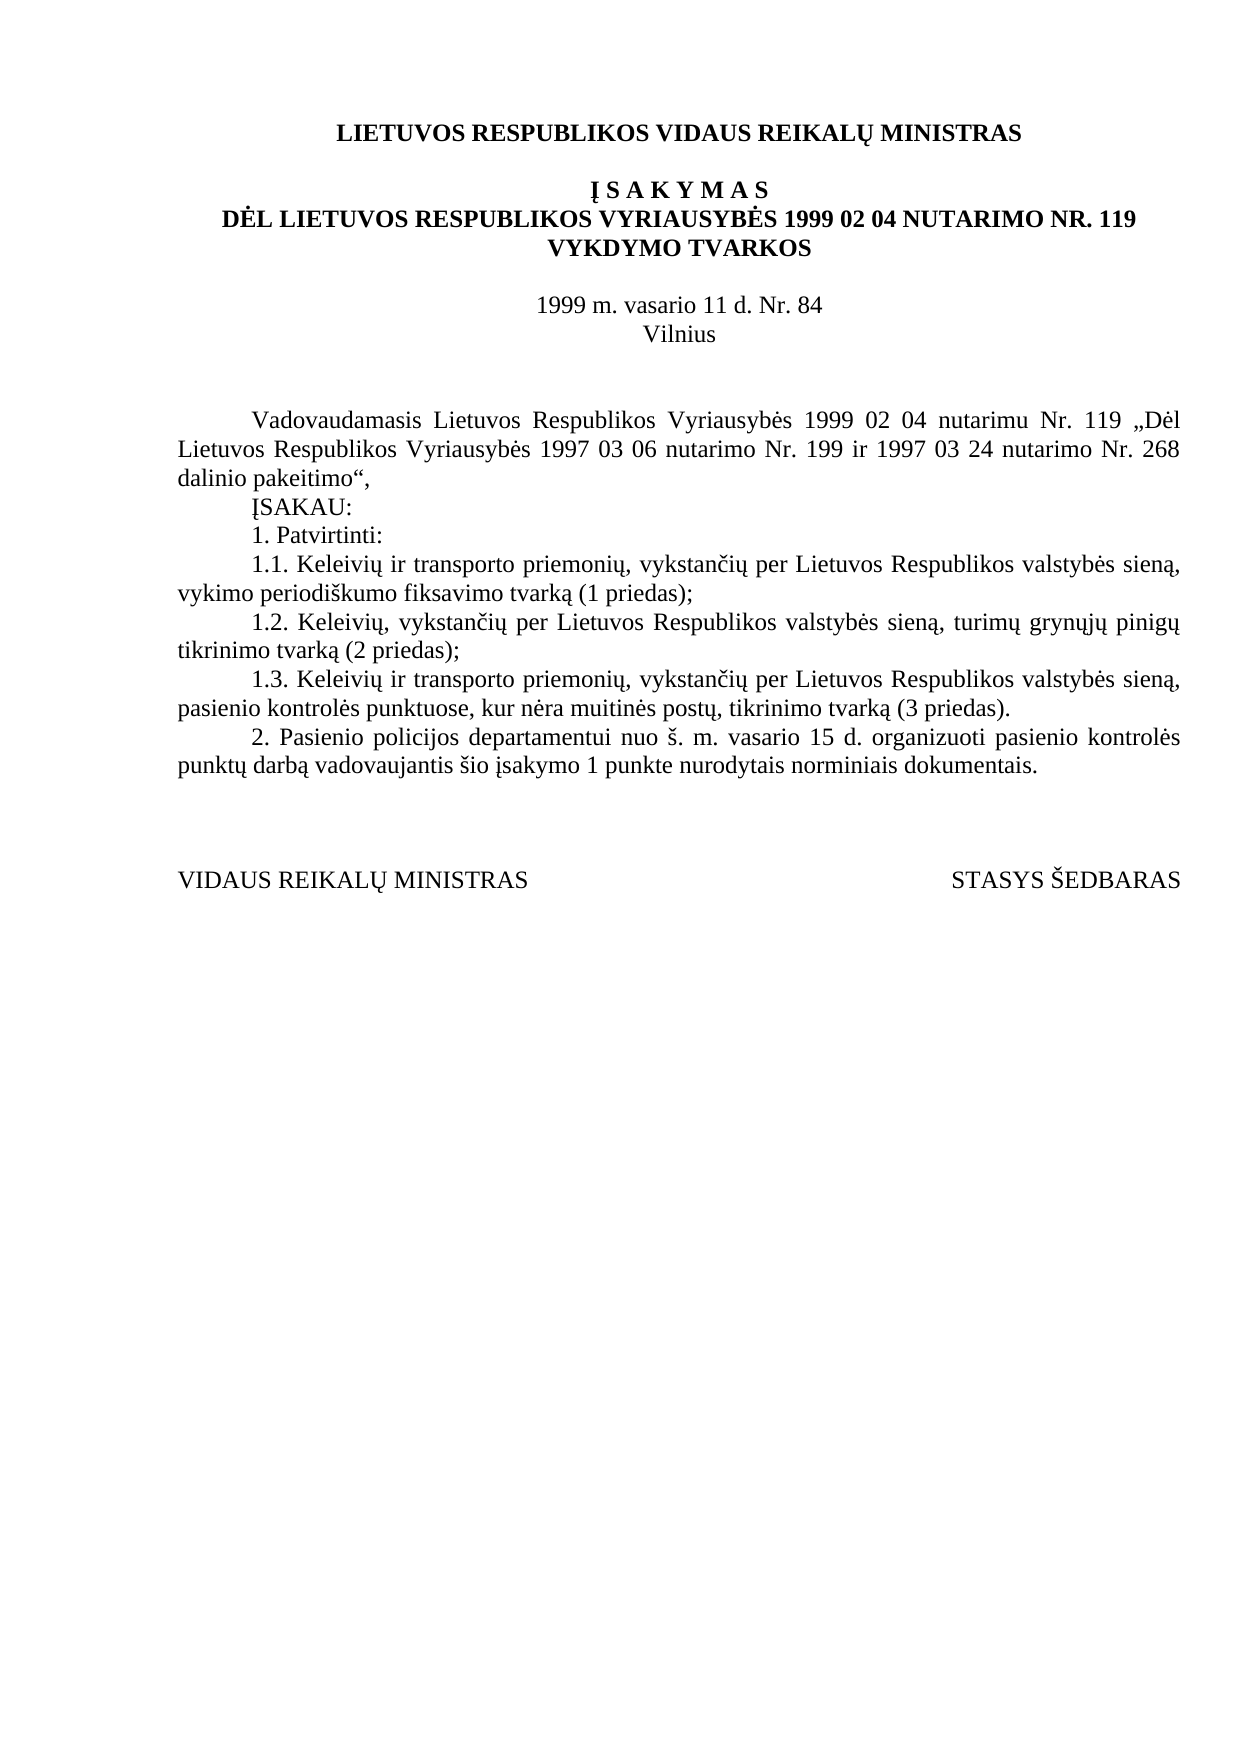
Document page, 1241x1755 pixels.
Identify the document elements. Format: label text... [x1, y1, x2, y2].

text ĮSAKAU: [177, 492, 1181, 521]
text Vadovaudamasis Lietuvos Respublikos Vyriausybės 1999 02 04 nutarimu Nr. 119 „Dėl Lietuvos Respublikos Vyriausybės 1997 03 06 nutarimo Nr. 199 ir 1997 03 24 nutarimo Nr. 268 dalinio pakeitimo“, [177, 406, 1181, 492]
text VIDAUS REIKALŲ MINISTRAS STASYS ŠEDBARAS [177, 866, 1181, 894]
text 2. Pasienio policijos departamentui nuo š. m. vasario 15 d. organizuoti pasienio kontrolės punktų darbą vadovaujantis šio įsakymo 1 punkte nurodytais norminiais dokumentais. [177, 722, 1181, 779]
text 1999 m. vasario 11 d. Nr. 84 [177, 291, 1181, 319]
text Į S A K Y M A S [177, 176, 1181, 204]
text 1.2. Keleivių, vykstančių per Lietuvos Respublikos valstybės sieną, turimų grynųjų pinigų tikrinimo tvarką (2 priedas); [177, 607, 1181, 664]
text Vilnius [177, 319, 1181, 348]
text LIETUVOS RESPUBLIKOS VIDAUS REIKALŲ MINISTRAS [177, 118, 1181, 147]
text DĖL LIETUVOS RESPUBLIKOS VYRIAUSYBĖS 1999 02 04 NUTARIMO NR. 119 VYKDYMO TVARKOS [177, 204, 1181, 262]
text 1.3. Keleivių ir transporto priemonių, vykstančių per Lietuvos Respublikos valstybės sieną, pasienio kontrolės punktuose, kur nėra muitinės postų, tikrinimo tvarką (3 priedas). [177, 664, 1181, 722]
text 1.1. Keleivių ir transporto priemonių, vykstančių per Lietuvos Respublikos valstybės sieną, vykimo periodiškumo fiksavimo tvarką (1 priedas); [177, 549, 1181, 607]
text 1. Patvirtinti: [177, 521, 1181, 549]
